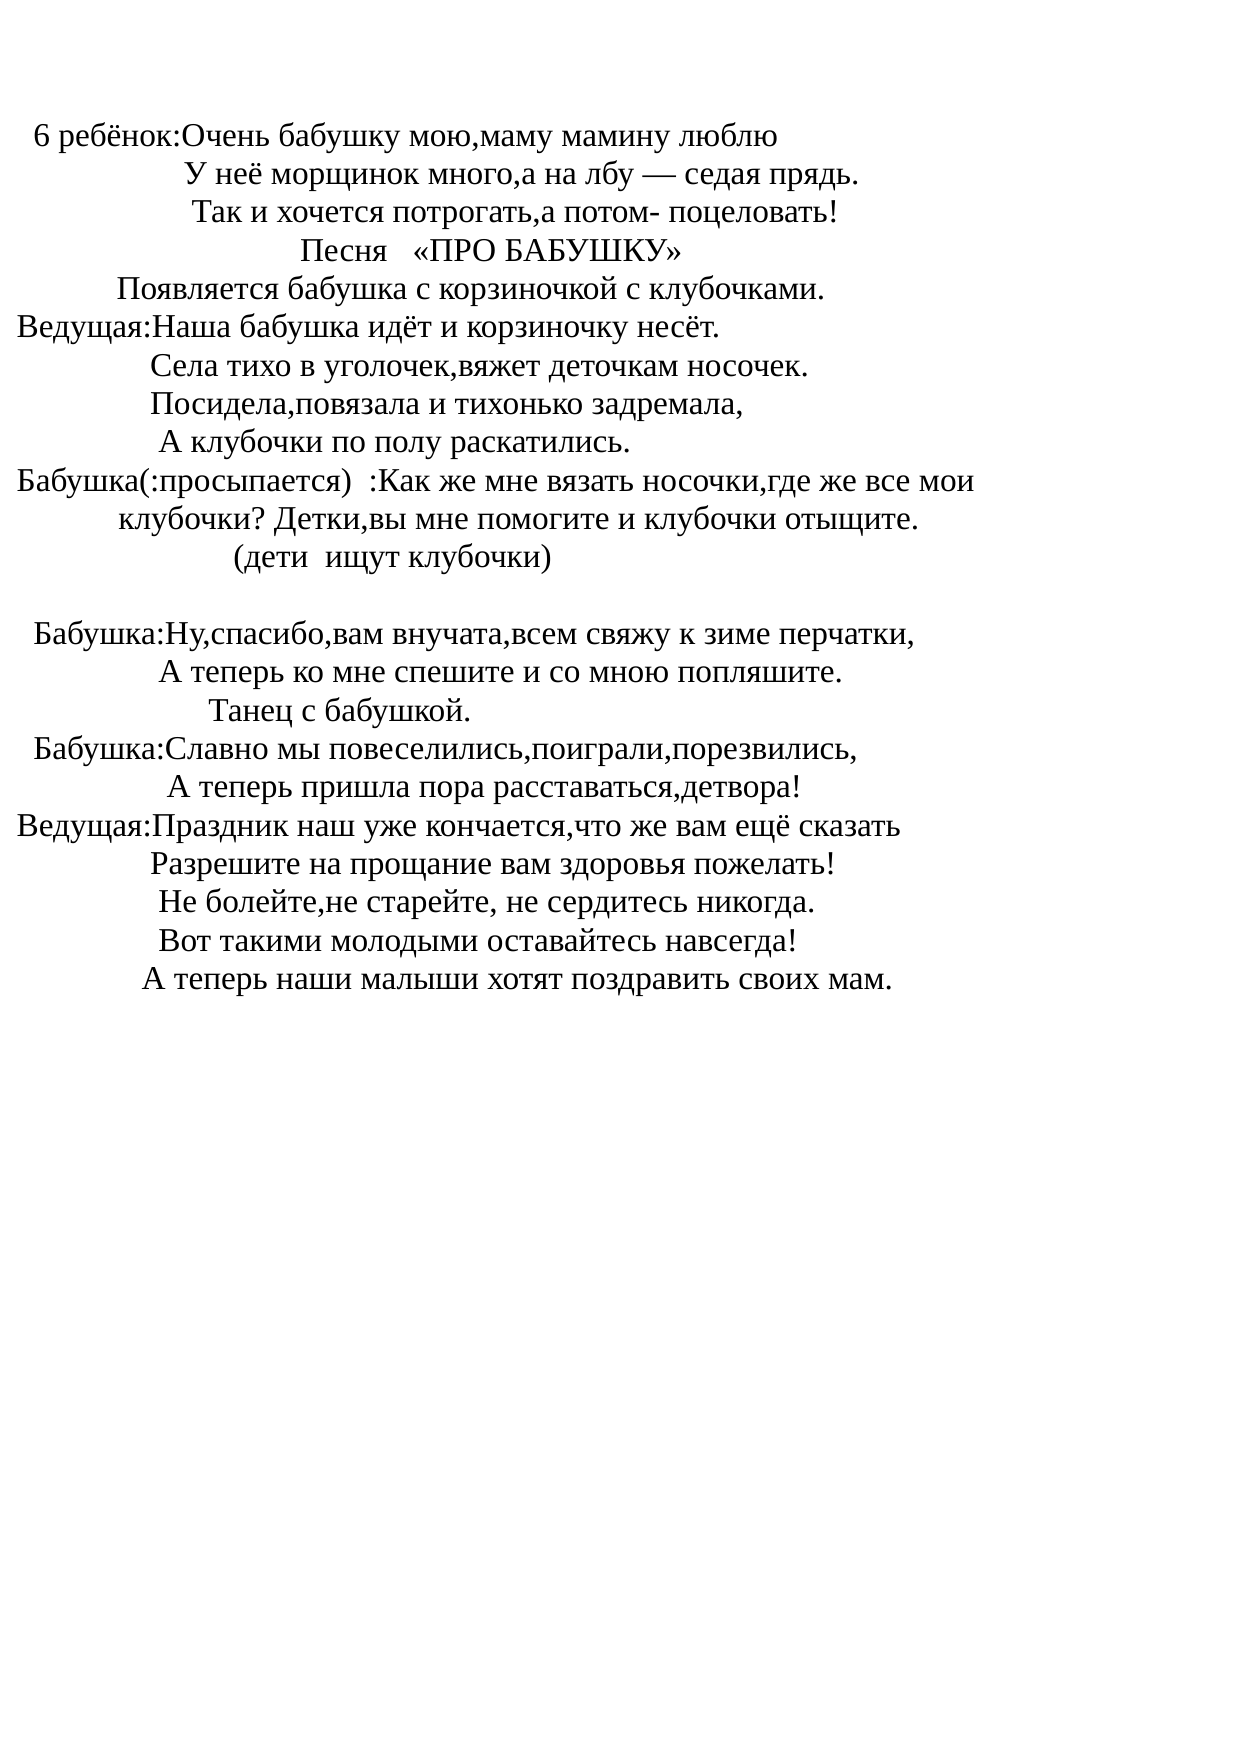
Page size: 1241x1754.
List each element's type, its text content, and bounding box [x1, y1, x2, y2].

text А теперь ко мне спешите и со мною попляшите. [0, 652, 1122, 690]
text Вот такими молодыми оставайтесь навсегда! [0, 920, 1122, 958]
text Бабушка:Ну,спасибо,вам внучата,всем свяжу к зиме перчатки, [0, 613, 1122, 652]
text Танец с бабушкой. [0, 690, 1122, 728]
text Так и хочется потрогать,а потом- поцеловать! [0, 192, 1122, 230]
text А клубочки по полу раскатились. [0, 422, 1122, 460]
text Песня «ПРО БАБУШКУ» [0, 230, 1122, 268]
text Появляется бабушка с корзиночкой с клубочками. [0, 268, 1122, 307]
text А теперь пришла пора расставаться,детвора! [0, 767, 1122, 805]
text Ведущая:Праздник наш уже кончается,что же вам ещё сказать [0, 805, 1122, 843]
text У неё морщинок много,а на лбу — седая прядь. [0, 153, 1122, 192]
text Села тихо в уголочек,вяжет деточкам носочек. [0, 345, 1122, 383]
text Бабушка:Славно мы повеселились,поиграли,порезвились, [0, 728, 1122, 767]
text 6 ребёнок:Очень бабушку мою,маму мамину люблю [0, 115, 1122, 153]
text Бабушка(:просыпается) :Как же мне вязать носочки,где же все мои клубочки? Детки,вы мне помогите и клубочки отыщите. [0, 460, 1122, 537]
text Не болейте,не старейте, не сердитесь никогда. [0, 882, 1122, 920]
text (дети ищут клубочки) [0, 537, 1122, 575]
text Посидела,повязала и тихонько задремала, [0, 383, 1122, 422]
text Разрешите на прощание вам здоровья пожелать! [0, 843, 1122, 882]
text А теперь наши малыши хотят поздравить своих мам. [0, 958, 1122, 997]
text Ведущая:Наша бабушка идёт и корзиночку несёт. [0, 307, 1122, 345]
